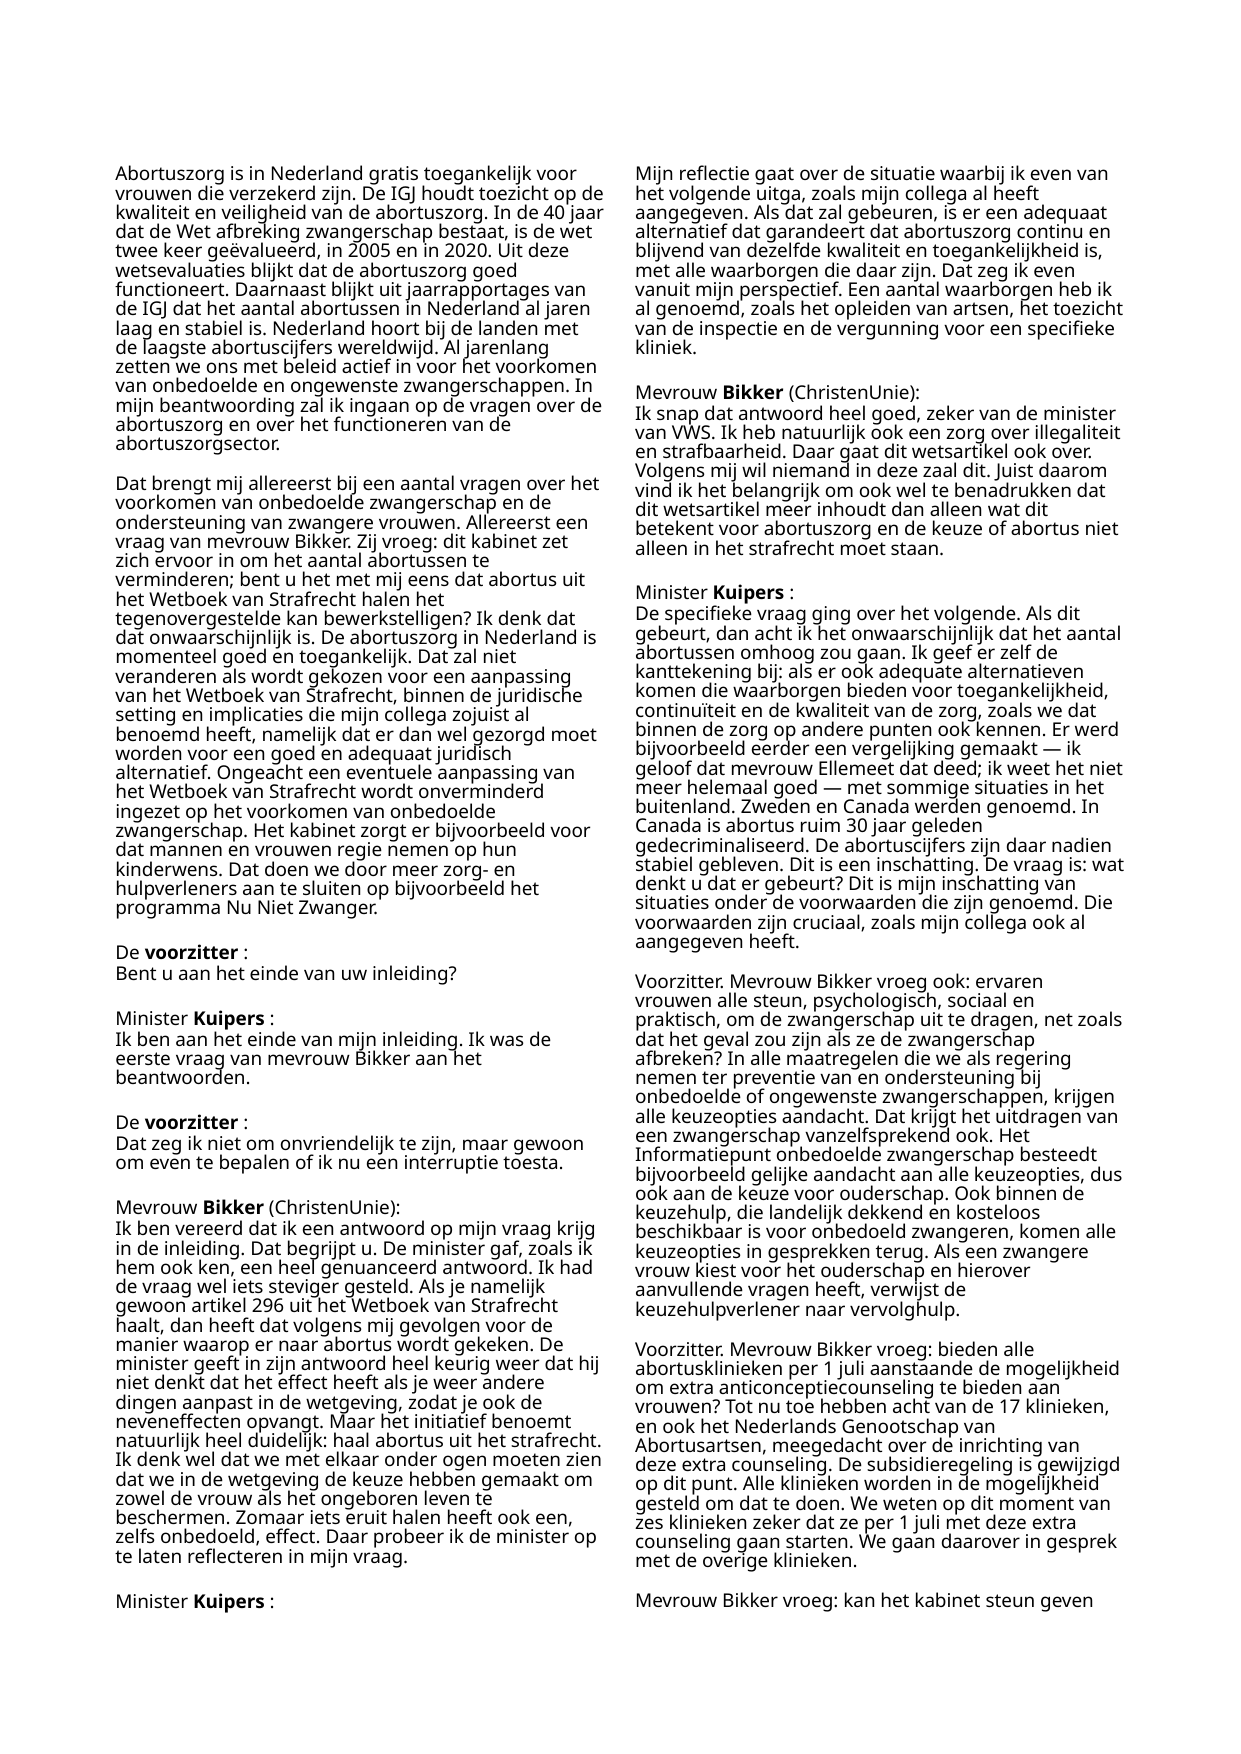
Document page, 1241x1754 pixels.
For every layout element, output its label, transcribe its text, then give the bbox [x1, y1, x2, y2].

text Dat zeg ik niet om onvriendelijk te zijn, maar gewoon om even te bepalen of ik nu een interruptie toesta. [115, 1135, 605, 1174]
text Voorzitter. Mevrouw Bikker vroeg ook: ervaren vrouwen alle steun, psychologisch, sociaal en praktisch, om de zwangerschap uit te dragen, net zoals dat het geval zou zijn als ze de zwangerschap afbreken? In alle maatregelen die we als regering nemen ter preventie van en ondersteuning bij onbedoelde of ongewenste zwangerschappen, krijgen alle keuzeopties aandacht. Dat krijgt het uitdragen van een zwangerschap vanzelfsprekend ook. Het Informatiepunt onbedoelde zwangerschap besteedt bijvoorbeeld gelijke aandacht aan alle keuzeopties, dus ook aan de keuze voor ouderschap. Ook binnen de keuzehulp, die landelijk dekkend en kosteloos beschikbaar is voor onbedoeld zwangeren, komen alle keuzeopties in gesprekken terug. Als een zwangere vrouw kiest voor het ouderschap en hierover aanvullende vragen heeft, verwijst de keuzehulpverlener naar vervolghulp. [635, 973, 1125, 1320]
text Minister Kuipers : [115, 1588, 605, 1614]
text Ik snap dat antwoord heel goed, zeker van de minister van VWS. Ik heb natuurlijk ook een zorg over illegaliteit en strafbaarheid. Daar gaat dit wetsartikel ook over. Volgens mij wil niemand in deze zaal dit. Juist daarom vind ik het belangrijk om ook wel te benadrukken dat dit wetsartikel meer inhoudt dan alleen wat dit betekent voor abortuszorg en de keuze of abortus niet alleen in het strafrecht moet staan. [635, 404, 1125, 559]
text De specifieke vraag ging over het volgende. Als dit gebeurt, dan acht ik het onwaarschijnlijk dat het aantal abortussen omhoog zou gaan. Ik geef er zelf de kanttekening bij: als er ook adequate alternatieven komen die waarborgen bieden voor toegankelijkheid, continuïteit en de kwaliteit van de zorg, zoals we dat binnen de zorg op andere punten ook kennen. Er werd bijvoorbeeld eerder een vergelijking gemaakt — ik geloof dat mevrouw Ellemeet dat deed; ik weet het niet meer helemaal goed — met sommige situaties in het buitenland. Zweden en Canada werden genoemd. In Canada is abortus ruim 30 jaar geleden gedecriminaliseerd. De abortuscijfers zijn daar nadien stabiel gebleven. Dit is een inschatting. De vraag is: wat denkt u dat er gebeurt? Dit is mijn inschatting van situaties onder de voorwaarden die zijn genoemd. Die voorwaarden zijn cruciaal, zoals mijn collega ook al aangegeven heeft. [635, 605, 1125, 952]
text Voorzitter. Mevrouw Bikker vroeg: bieden alle abortusklinieken per 1 juli aanstaande de mogelijkheid om extra anticonceptiecounseling te bieden aan vrouwen? Tot nu toe hebben acht van de 17 klinieken, en ook het Nederlands Genootschap van Abortusartsen, meegedacht over de inrichting van deze extra counseling. De subsidieregeling is gewijzigd op dit punt. Alle klinieken worden in de mogelijkheid gesteld om dat te doen. We weten op dit moment van zes klinieken zeker dat ze per 1 juli met deze extra counseling gaan starten. We gaan daarover in gesprek met de overige klinieken. [635, 1341, 1125, 1572]
text Ik ben aan het einde van mijn inleiding. Ik was de eerste vraag van mevrouw Bikker aan het beantwoorden. [115, 1031, 605, 1088]
text Minister Kuipers : [635, 579, 1125, 605]
text De voorzitter : [115, 939, 605, 965]
text Ik ben vereerd dat ik een antwoord op mijn vraag krijg in de inleiding. Dat begrijpt u. De minister gaf, zoals ik hem ook ken, een heel genuanceerd antwoord. Ik had de vraag wel iets steviger gesteld. Als je namelijk gewoon artikel 296 uit het Wetboek van Strafrecht haalt, dan heeft dat volgens mij gevolgen voor de manier waarop er naar abortus wordt gekeken. De minister geeft in zijn antwoord heel keurig weer dat hij niet denkt dat het effect heeft als je weer andere dingen aanpast in de wetgeving, zodat je ook de neveneffecten opvangt. Maar het initiatief benoemt natuurlijk heel duidelijk: haal abortus uit het strafrecht. Ik denk wel dat we met elkaar onder ogen moeten zien dat we in de wetgeving de keuze hebben gemaakt om zowel de vrouw als het ongeboren leven te beschermen. Zomaar iets eruit halen heeft ook een, zelfs onbedoeld, effect. Daar probeer ik de minister op te laten reflecteren in mijn vraag. [115, 1220, 605, 1567]
text Mevrouw Bikker (ChristenUnie): [115, 1194, 605, 1220]
text Minister Kuipers : [115, 1005, 605, 1031]
text Mijn reflectie gaat over de situatie waarbij ik even van het volgende uitga, zoals mijn collega al heeft aangegeven. Als dat zal gebeuren, is er een adequaat alternatief dat garandeert dat abortuszorg continu en blijvend van dezelfde kwaliteit en toegankelijkheid is, met alle waarborgen die daar zijn. Dat zeg ik even vanuit mijn perspectief. Een aantal waarborgen heb ik al genoemd, zoals het opleiden van artsen, het toezicht van de inspectie en de vergunning voor een specifieke kliniek. [635, 165, 1125, 358]
text Mevrouw Bikker vroeg: kan het kabinet steun geven [635, 1592, 1125, 1612]
text Bent u aan het einde van uw inleiding? [115, 965, 605, 984]
text Dat brengt mij allereerst bij een aantal vragen over het voorkomen van onbedoelde zwangerschap en de ondersteuning van zwangere vrouwen. Allereerst een vraag van mevrouw Bikker. Zij vroeg: dit kabinet zet zich ervoor in om het aantal abortussen te verminderen; bent u het met mij eens dat abortus uit het Wetboek van Strafrecht halen het tegenovergestelde kan bewerkstelligen? Ik denk dat dat onwaarschijnlijk is. De abortuszorg in Nederland is momenteel goed en toegankelijk. Dat zal niet veranderen als wordt gekozen voor een aanpassing van het Wetboek van Strafrecht, binnen de juridische setting en implicaties die mijn collega zojuist al benoemd heeft, namelijk dat er dan wel gezorgd moet worden voor een goed en adequaat juridisch alternatief. Ongeacht een eventuele aanpassing van het Wetboek van Strafrecht wordt onverminderd ingezet op het voorkomen van onbedoelde zwangerschap. Het kabinet zorgt er bijvoorbeeld voor dat mannen en vrouwen regie nemen op hun kinderwens. Dat doen we door meer zorg- en hulpverleners aan te sluiten op bijvoorbeeld het programma Nu Niet Zwanger. [115, 475, 605, 918]
text De voorzitter : [115, 1109, 605, 1135]
text Mevrouw Bikker (ChristenUnie): [635, 379, 1125, 404]
text Abortuszorg is in Nederland gratis toegankelijk voor vrouwen die verzekerd zijn. De IGJ houdt toezicht op de kwaliteit en veiligheid van de abortuszorg. In de 40 jaar dat de Wet afbreking zwangerschap bestaat, is de wet twee keer geëvalueerd, in 2005 en in 2020. Uit deze wetsevaluaties blijkt dat de abortuszorg goed functioneert. Daarnaast blijkt uit jaarrapportages van de IGJ dat het aantal abortussen in Nederland al jaren laag en stabiel is. Nederland hoort bij de landen met de laagste abortuscijfers wereldwijd. Al jarenlang zetten we ons met beleid actief in voor het voorkomen van onbedoelde en ongewenste zwangerschappen. In mijn beantwoording zal ik ingaan op de vragen over de abortuszorg en over het functioneren van de abortuszorgsector. [115, 165, 605, 454]
